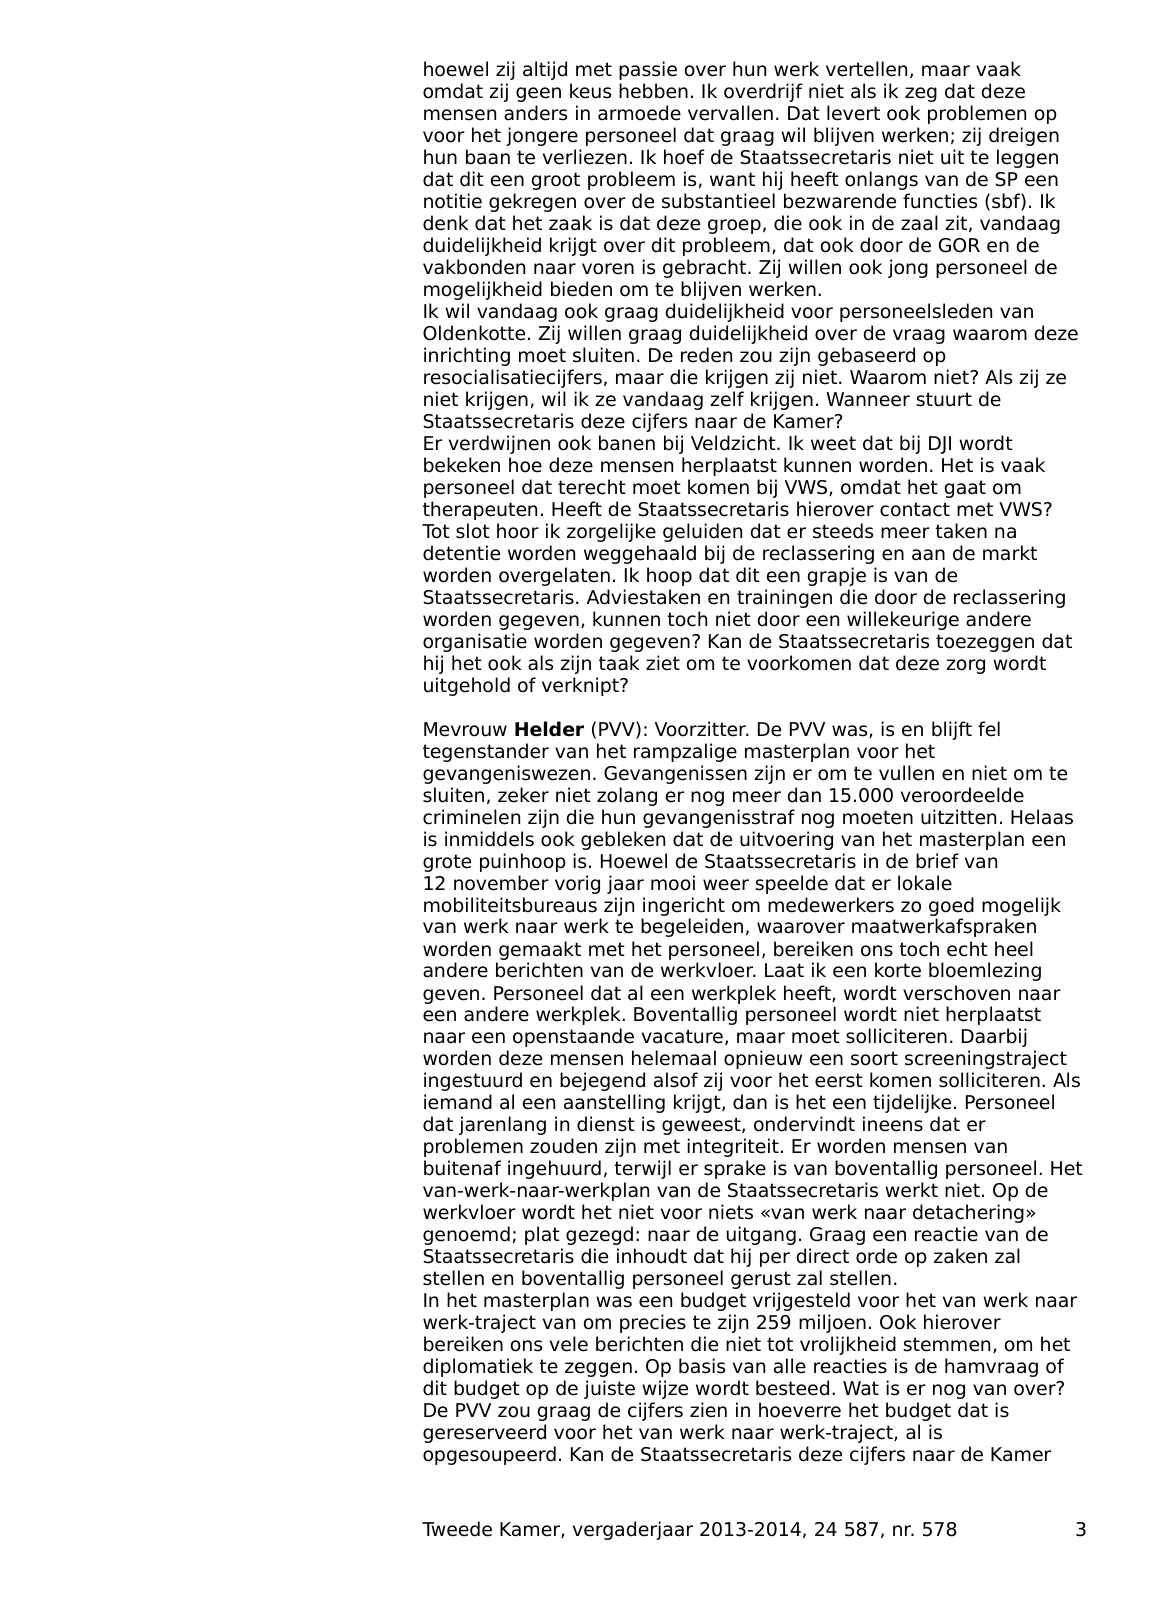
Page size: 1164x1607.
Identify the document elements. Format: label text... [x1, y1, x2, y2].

text Mevrouw Helder (PVV): Voorzitter. De PVV was, is en blijft fel tegenstander van het rampzalige masterplan voor het gevangeniswezen. Gevangenissen zijn er om te vullen en niet om te sluiten, zeker niet zolang er nog meer dan 15.000 veroordeelde criminelen zijn die hun gevangenisstraf nog moeten uitzitten. Helaas is inmiddels ook gebleken dat de uitvoering van het masterplan een grote puinhoop is. Hoewel de Staatssecretaris in de brief van 12 november vorig jaar mooi weer speelde dat er lokale mobiliteitsbureaus zijn ingericht om medewerkers zo goed mogelijk van werk naar werk te begeleiden, waarover maatwerkafspraken worden gemaakt met het personeel, bereiken ons toch echt heel andere berichten van de werkvloer. Laat ik een korte bloemlezing geven. Personeel dat al een werkplek heeft, wordt verschoven naar een andere werkplek. Boventallig personeel wordt niet herplaatst naar een openstaande vacature, maar moet solliciteren. Daarbij worden deze mensen helemaal opnieuw een soort screeningstraject ingestuurd en bejegend alsof zij voor het eerst komen solliciteren. Als iemand al een aanstelling krijgt, dan is het een tijdelijke. Personeel dat jarenlang in dienst is geweest, ondervindt ineens dat er problemen zouden zijn met integriteit. Er worden mensen van buitenaf ingehuurd, terwijl er sprake is van boventallig personeel. Het van-werk-naar-werkplan van de Staatssecretaris werkt niet. Op de werkvloer wordt het niet voor niets «van werk naar detachering» genoemd; plat gezegd: naar de uitgang. Graag een reactie van de Staatssecretaris die inhoudt dat hij per direct orde op zaken zal stellen en boventallig personeel gerust zal stellen. [422, 719, 1087, 1290]
text Er verdwijnen ook banen bij Veldzicht. Ik weet dat bij DJI wordt bekeken hoe deze mensen herplaatst kunnen worden. Het is vaak personeel dat terecht moet komen bij VWS, omdat het gaat om therapeuten. Heeft de Staatssecretaris hierover contact met VWS? [422, 433, 1087, 521]
text Tot slot hoor ik zorgelijke geluiden dat er steeds meer taken na detentie worden weggehaald bij de reclassering en aan de markt worden overgelaten. Ik hoop dat dit een grapje is van de Staatssecretaris. Adviestaken en trainingen die door de reclassering worden gegeven, kunnen toch niet door een willekeurige andere organisatie worden gegeven? Kan de Staatssecretaris toezeggen dat hij het ook als zijn taak ziet om te voorkomen dat deze zorg wordt uitgehold of verknipt? [422, 521, 1087, 696]
text Ik wil vandaag ook graag duidelijkheid voor personeelsleden van Oldenkotte. Zij willen graag duidelijkheid over de vraag waarom deze inrichting moet sluiten. De reden zou zijn gebaseerd op resocialisatiecijfers, maar die krijgen zij niet. Waarom niet? Als zij ze niet krijgen, wil ik ze vandaag zelf krijgen. Wanneer stuurt de Staatssecretaris deze cijfers naar de Kamer? [422, 301, 1087, 433]
text In het masterplan was een budget vrijgesteld voor het van werk naar werk-traject van om precies te zijn 259 miljoen. Ook hierover bereiken ons vele berichten die niet tot vrolijkheid stemmen, om het diplomatiek te zeggen. Op basis van alle reacties is de hamvraag of dit budget op de juiste wijze wordt besteed. Wat is er nog van over? De PVV zou graag de cijfers zien in hoeverre het budget dat is gereserveerd voor het van werk naar werk-traject, al is opgesoupeerd. Kan de Staatssecretaris deze cijfers naar de Kamer [422, 1290, 1087, 1466]
text hoewel zij altijd met passie over hun werk vertellen, maar vaak omdat zij geen keus hebben. Ik overdrijf niet als ik zeg dat deze mensen anders in armoede vervallen. Dat levert ook problemen op voor het jongere personeel dat graag wil blijven werken; zij dreigen hun baan te verliezen. Ik hoef de Staatssecretaris niet uit te leggen dat dit een groot probleem is, want hij heeft onlangs van de SP een notitie gekregen over de substantieel bezwarende functies (sbf). Ik denk dat het zaak is dat deze groep, die ook in de zaal zit, vandaag duidelijkheid krijgt over dit probleem, dat ook door de GOR en de vakbonden naar voren is gebracht. Zij willen ook jong personeel de mogelijkheid bieden om te blijven werken. [422, 59, 1087, 301]
